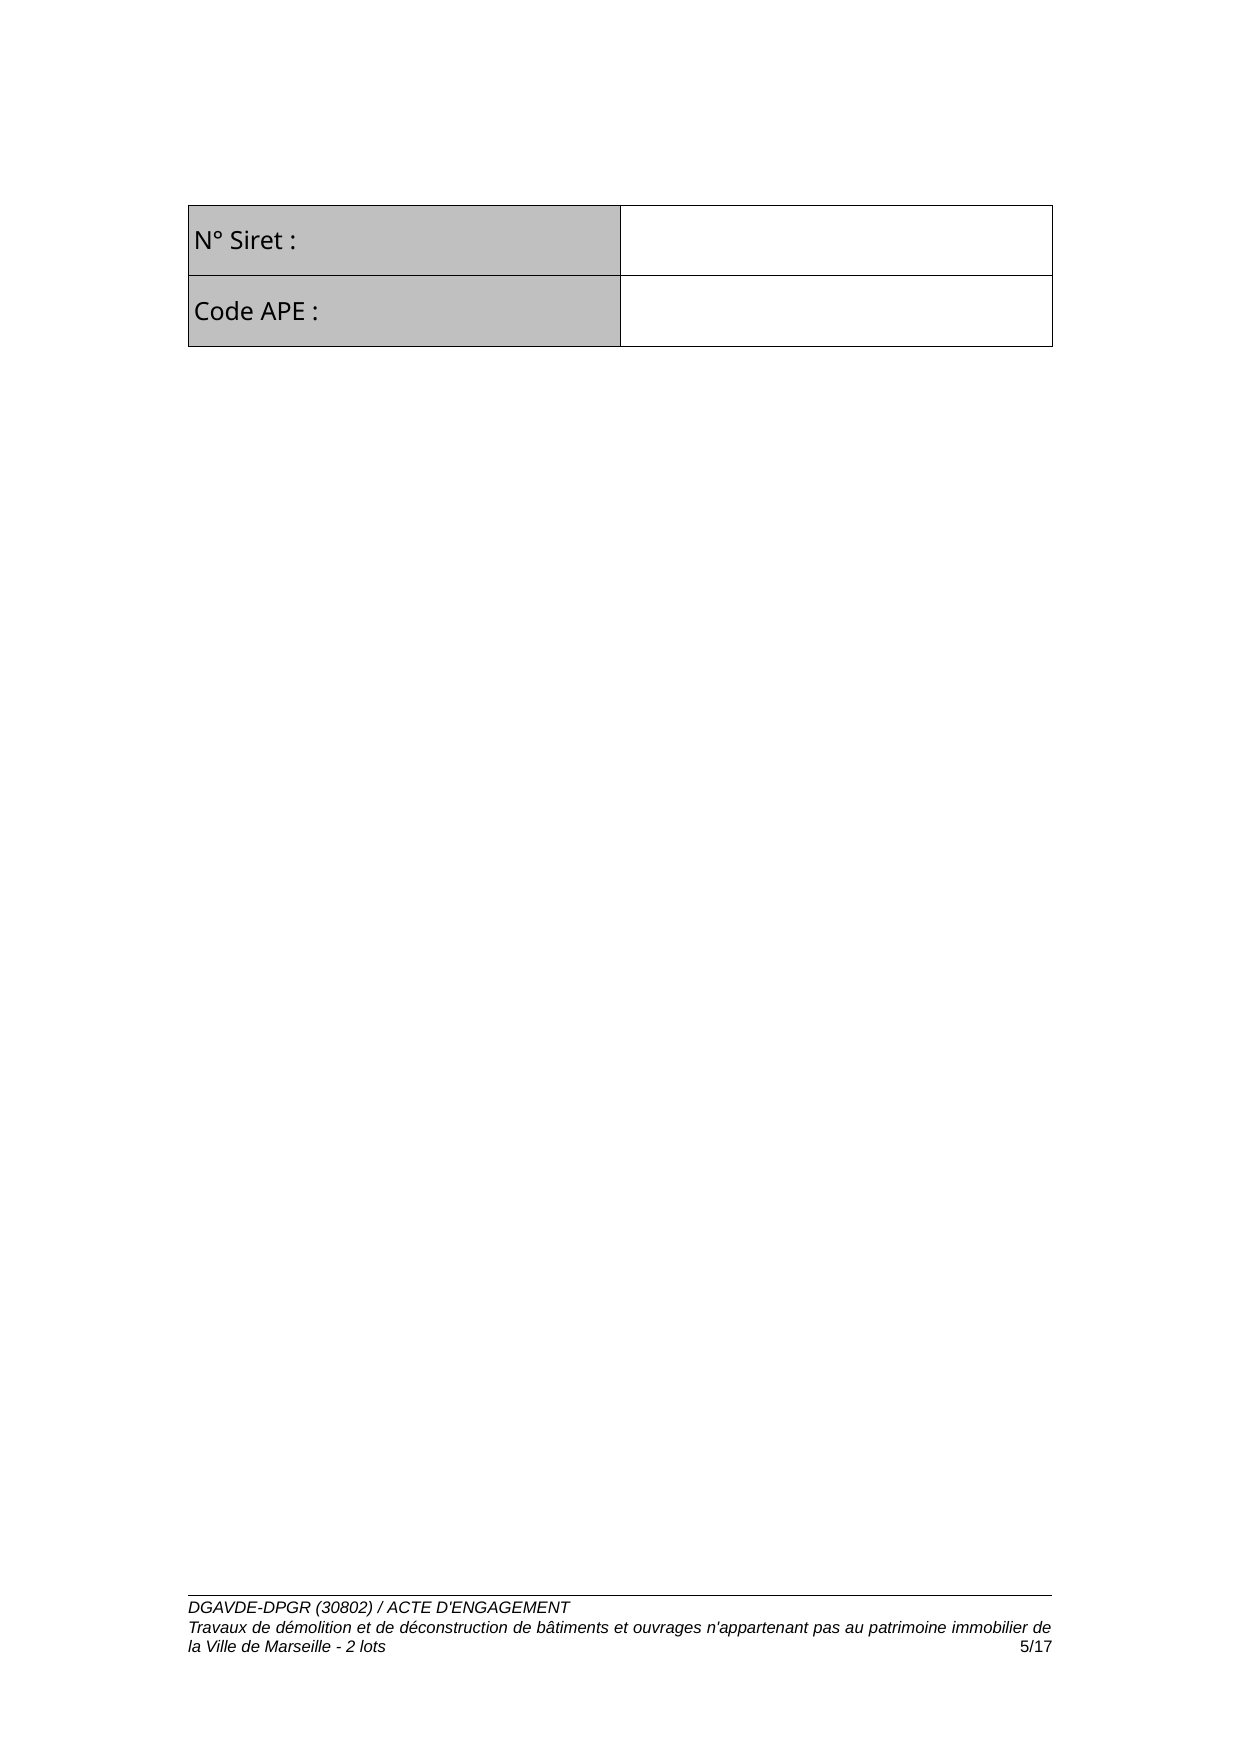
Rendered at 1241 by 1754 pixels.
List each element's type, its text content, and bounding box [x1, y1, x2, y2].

table_cell [621, 276, 1052, 346]
table_cell Code APE : [189, 276, 620, 346]
table_cell N° Siret : [189, 206, 620, 275]
table_cell [621, 206, 1052, 275]
